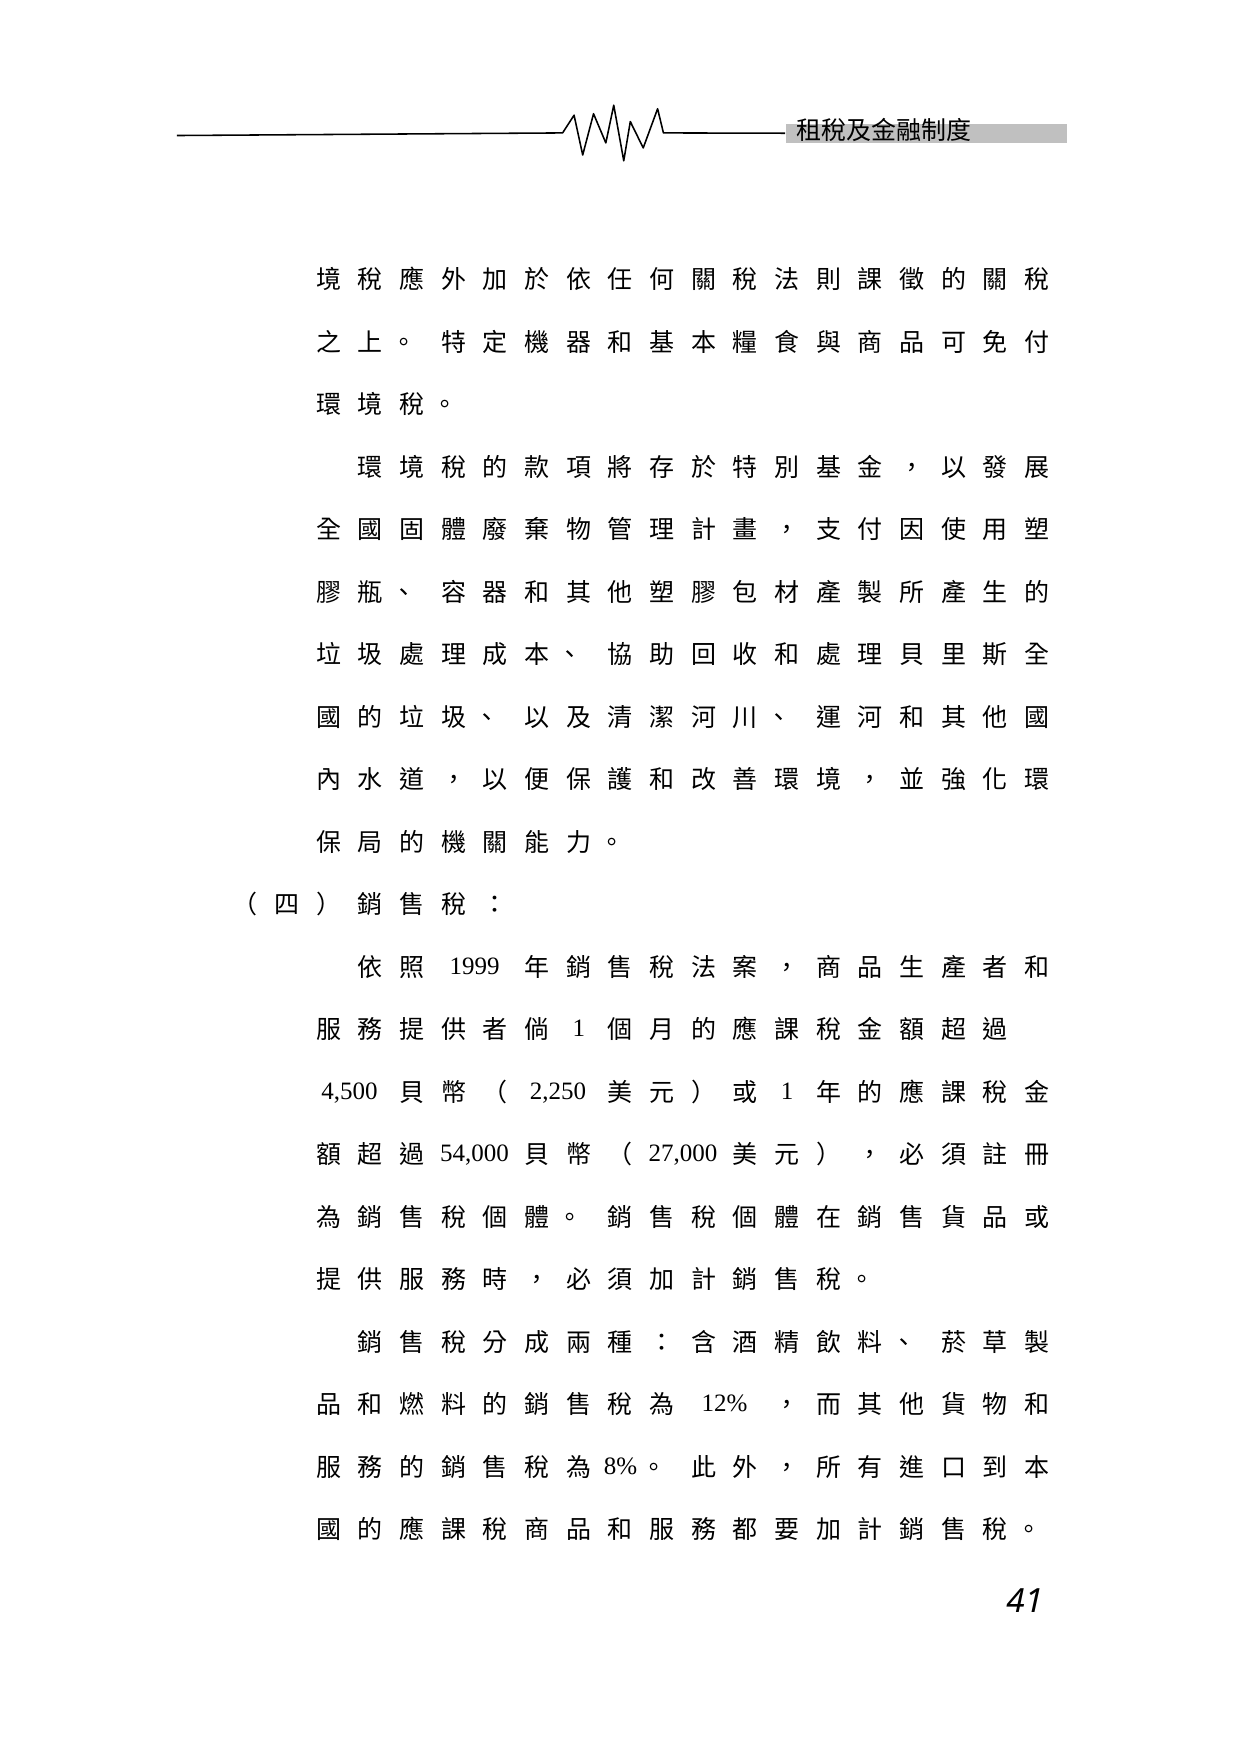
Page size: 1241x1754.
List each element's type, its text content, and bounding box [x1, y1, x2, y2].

text 銷售稅分成兩種：含酒精飲料、菸草製品和燃料的銷售稅為12%，而其他貨物和服務的銷售稅為8%。此外，所有進口到本國的應課稅商品和服務都要加計銷售稅。 [281, 1299, 1058, 1549]
text 環境稅的款項將存於特別基金，以發展全國固體廢棄物管理計畫，支付因使用塑膠瓶、容器和其他塑膠包材產製所產生的垃圾處理成本、協助回收和處理貝里斯全國的垃圾、以及清潔河川、運河和其他國內水道，以便保護和改善環境，並強化環保局的機關能力。 [281, 424, 1058, 861]
text 境稅應外加於依任何關稅法則課徵的關稅之上。特定機器和基本糧食與商品可免付環境稅。 [281, 236, 1058, 424]
text 依照1999年銷售稅法案，商品生產者和服務提供者倘1個月的應課稅金額超過4,500貝幣（2,250美元）或1年的應課稅金額超過54,000貝幣（27,000美元），必須註冊為銷售稅個體。銷售稅個體在銷售貨品或提供服務時，必須加計銷售稅。 [281, 924, 1058, 1299]
text （四）銷售稅： [207, 861, 1058, 924]
